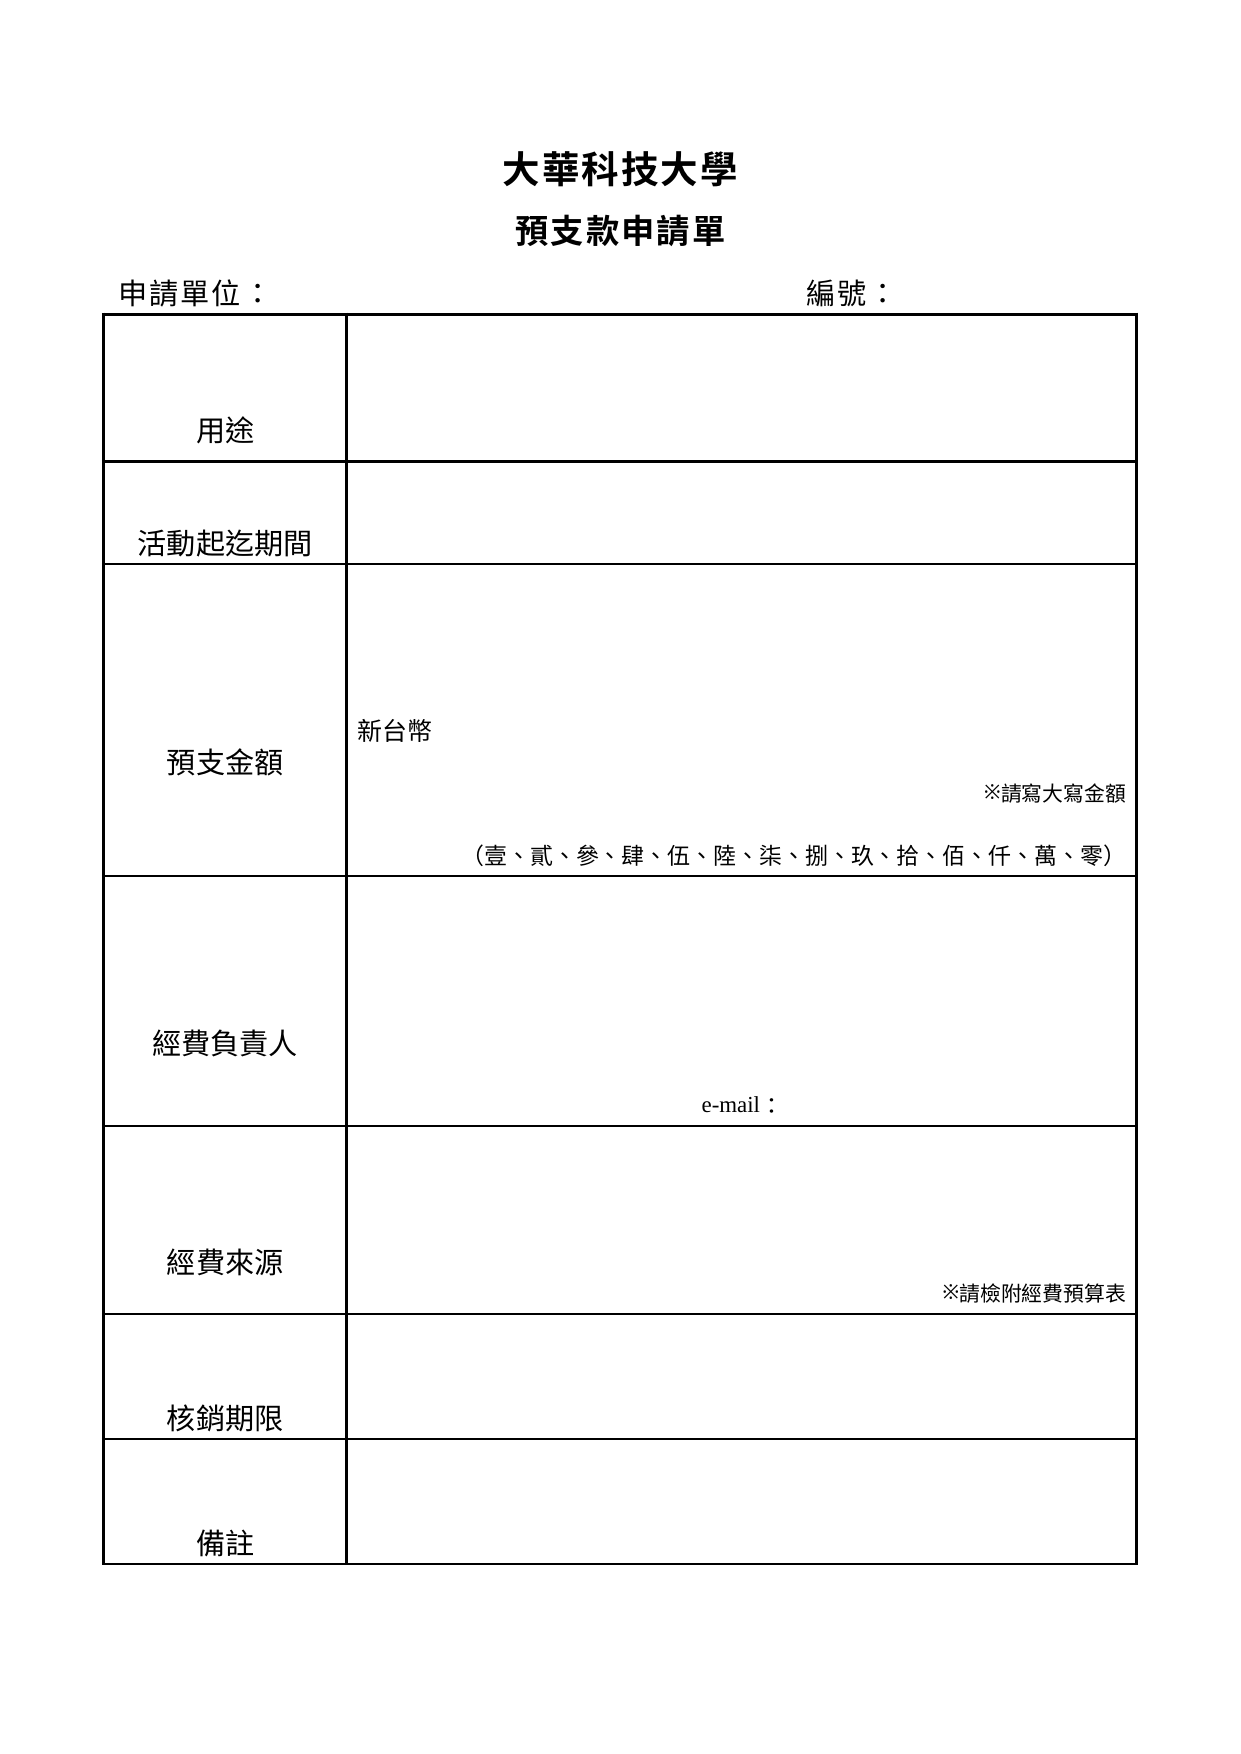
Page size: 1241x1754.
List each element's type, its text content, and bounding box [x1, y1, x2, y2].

table_cell 備註 [105, 1440, 345, 1563]
table_cell 活動起迄期間 [105, 463, 345, 563]
table_cell [348, 1315, 1135, 1438]
text 大華科技大學 [118, 125, 1122, 188]
table_cell [348, 463, 1135, 563]
table_cell e-mail： [348, 877, 1135, 1125]
table_cell 經費負責人 [105, 877, 345, 1125]
text 申請單位： 編號： [118, 250, 1122, 313]
table_cell 新台幣 ※請寫大寫金額 （壹、貳、參、肆、伍、陸、柒、捌、玖、拾、佰、仟、萬、零） [348, 565, 1135, 875]
table_header 用途 [105, 316, 345, 460]
table_cell 經費來源 [105, 1127, 345, 1313]
table_header [348, 316, 1135, 460]
text 預支款申請單 [118, 188, 1122, 250]
table_cell 預支金額 [105, 565, 345, 875]
table_cell [348, 1440, 1135, 1563]
table_cell ※請檢附經費預算表 [348, 1127, 1135, 1313]
table_cell 核銷期限 [105, 1315, 345, 1438]
